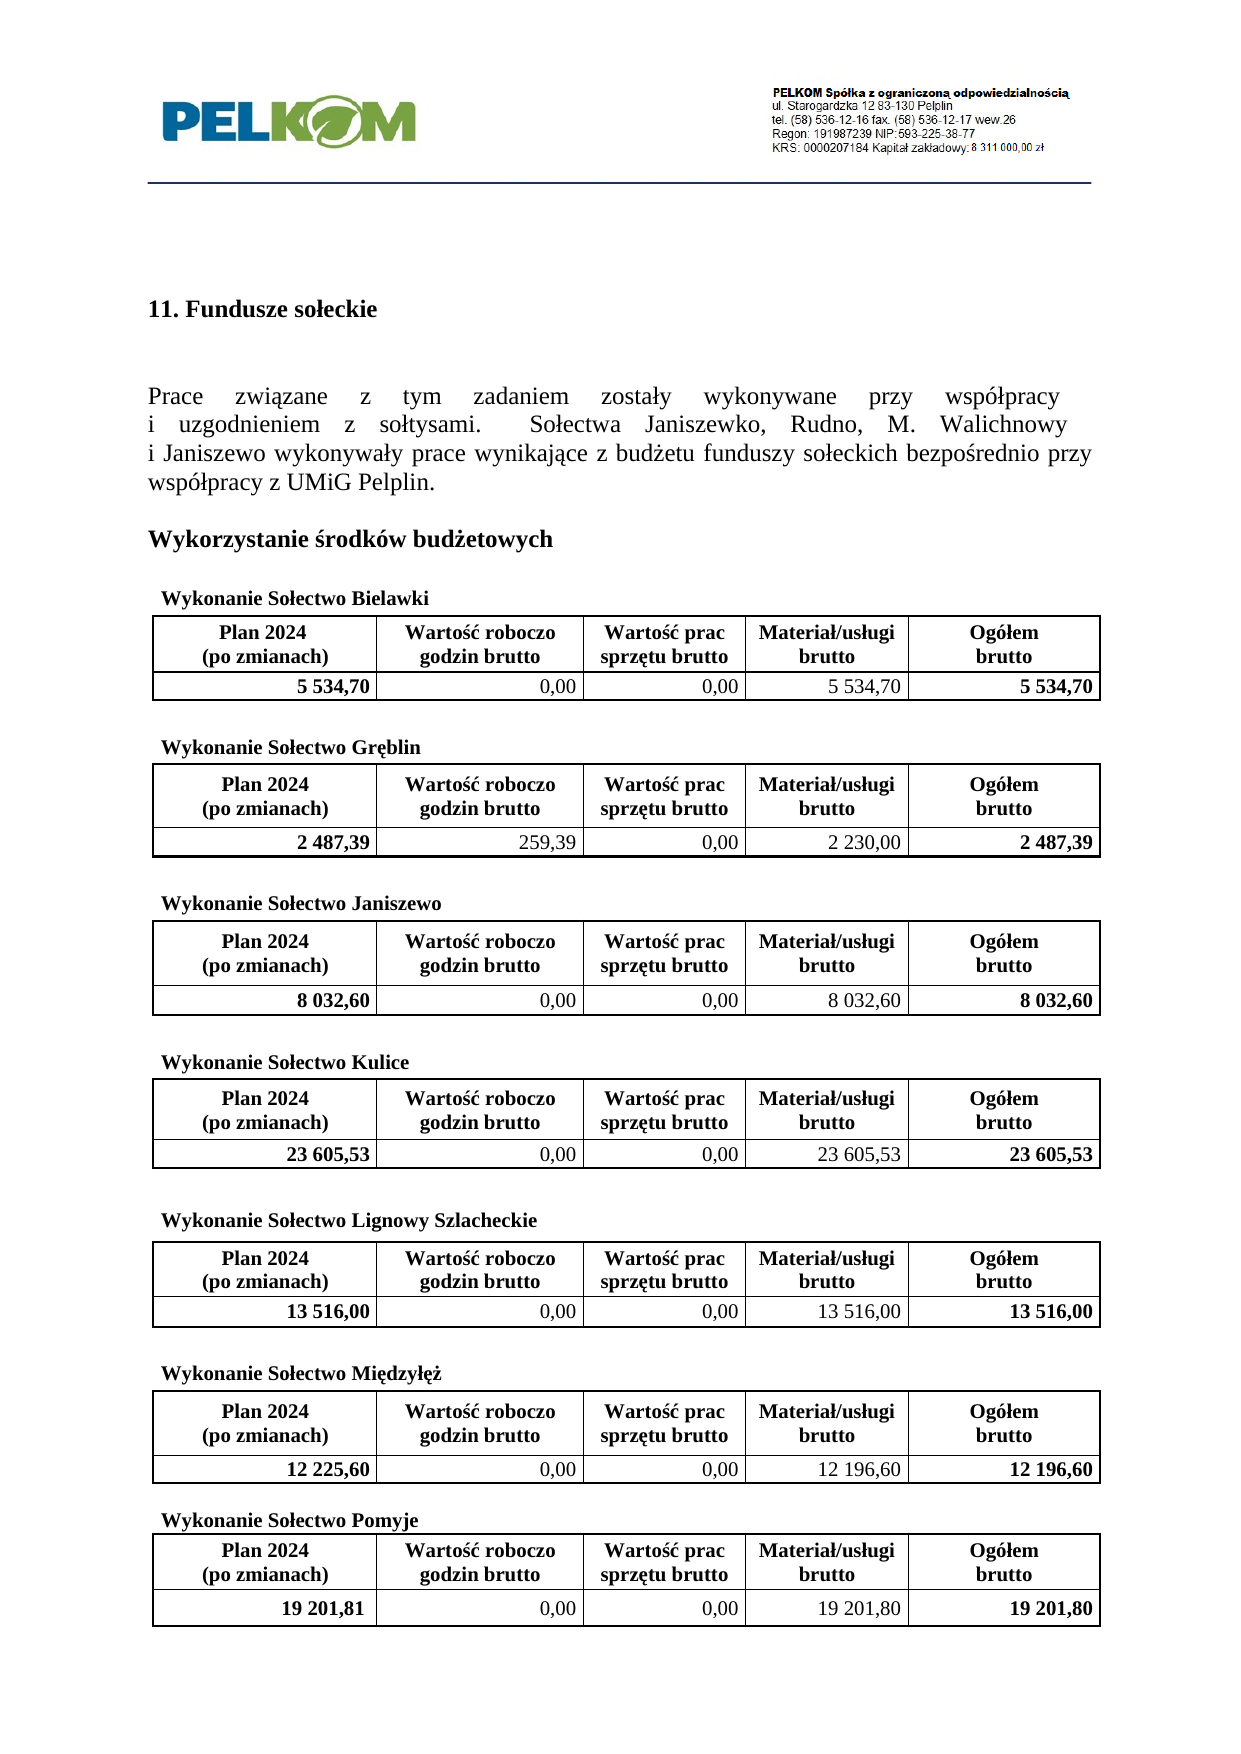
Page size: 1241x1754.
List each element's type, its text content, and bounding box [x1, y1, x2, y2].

table_cell Wartość prac sprzętu brutto [584, 1080, 745, 1139]
table_cell 0,00 [584, 673, 745, 699]
table_cell 0,00 [584, 986, 745, 1014]
table_cell [153, 1328, 377, 1357]
table_cell [746, 1627, 908, 1656]
table_cell Plan 2024 (po zmianach) [154, 1392, 376, 1455]
table_cell [746, 701, 908, 730]
table_cell [908, 1016, 1100, 1046]
table_cell Wartość roboczo godzin brutto [377, 1535, 583, 1589]
table_cell 5 534,70 [746, 673, 908, 699]
table_cell [746, 1169, 908, 1198]
text Wykorzystanie środków budżetowych [148, 524, 1093, 553]
table_cell Plan 2024 (po zmianach) [154, 765, 376, 827]
table_cell [153, 701, 377, 730]
table_cell Wartość roboczo godzin brutto [377, 765, 583, 827]
table_cell [908, 858, 1100, 887]
table_cell 5 534,70 [909, 673, 1099, 699]
table_cell Wykonanie Sołectwo Gręblin [153, 730, 1100, 763]
table_cell 8 032,60 [746, 986, 908, 1014]
table_cell [377, 1016, 583, 1046]
table_cell [153, 1627, 377, 1656]
table_cell 5 534,70 [154, 673, 376, 699]
table_cell 8 032,60 [154, 986, 376, 1014]
table_cell [377, 858, 583, 887]
table_cell Wartość roboczo godzin brutto [377, 1392, 583, 1455]
table_cell 12 196,60 [746, 1456, 908, 1482]
table_cell Ogółem brutto [909, 1392, 1099, 1455]
table_cell Ogółem brutto [909, 922, 1099, 985]
table_cell [746, 858, 908, 887]
table_cell [153, 1016, 377, 1046]
table_cell [377, 701, 583, 730]
table_cell [377, 1328, 583, 1357]
table_cell 12 196,60 [909, 1456, 1099, 1482]
table_cell Plan 2024 (po zmianach) [154, 617, 376, 671]
table_cell 0,00 [377, 986, 583, 1014]
table_cell [583, 1016, 746, 1046]
table_cell 0,00 [584, 1590, 745, 1625]
table_cell [153, 858, 377, 887]
text Prace związane z tym zadaniem zostały wykonywane przy współpracy i uzgodnieniem z sołtysami. Sołectwa Janiszewko, Rudno, M. Walichnowy i Janiszewo wykonywały prace wynikające z budżetu funduszy sołeckich bezpośrednio przy współpracy z UMiG Pelplin. [148, 381, 1093, 496]
table_cell [746, 1016, 908, 1046]
table_cell 2 230,00 [746, 828, 908, 855]
table_cell Wykonanie Sołectwo Kulice [153, 1046, 1100, 1078]
table_cell 0,00 [584, 828, 745, 855]
table_cell Wartość prac sprzętu brutto [584, 1535, 745, 1589]
table_cell Ogółem brutto [909, 1243, 1099, 1296]
table_cell Ogółem brutto [909, 617, 1099, 671]
table_cell 259,39 [377, 828, 583, 855]
table_cell 23 605,53 [909, 1140, 1099, 1167]
table_cell [583, 858, 746, 887]
table_cell Wartość roboczo godzin brutto [377, 922, 583, 985]
table_cell Wartość prac sprzętu brutto [584, 1392, 745, 1455]
table_cell Wartość roboczo godzin brutto [377, 1243, 583, 1296]
table_cell 2 487,39 [154, 828, 376, 855]
table_cell Wartość prac sprzętu brutto [584, 765, 745, 827]
table_cell [583, 701, 746, 730]
table_cell [908, 701, 1100, 730]
table_cell [377, 1627, 583, 1656]
table_header Wykonanie Sołectwo Bielawki [153, 582, 1100, 615]
table_cell 0,00 [377, 1456, 583, 1482]
table_cell [377, 1169, 583, 1198]
table_cell 0,00 [584, 1456, 745, 1482]
table_cell Wykonanie Sołectwo Międzyłęż [153, 1357, 1100, 1390]
table_cell Wartość roboczo godzin brutto [377, 617, 583, 671]
table_cell [583, 1169, 746, 1198]
table_cell Plan 2024 (po zmianach) [154, 1080, 376, 1139]
table_cell 12 225,60 [154, 1456, 376, 1482]
table_cell Ogółem brutto [909, 1535, 1099, 1589]
table_cell Materiał/usługi brutto [746, 922, 908, 985]
table_cell 19 201,80 [746, 1590, 908, 1625]
table_cell Wartość prac sprzętu brutto [584, 922, 745, 985]
table_cell Wykonanie Sołectwo Lignowy Szlacheckie [153, 1199, 1100, 1241]
table_cell [908, 1169, 1100, 1198]
table_cell 13 516,00 [746, 1297, 908, 1326]
table_cell 23 605,53 [746, 1140, 908, 1167]
table_cell 0,00 [377, 1590, 583, 1625]
table_cell Materiał/usługi brutto [746, 765, 908, 827]
table_cell [153, 1169, 377, 1198]
table_cell [908, 1627, 1100, 1656]
table_cell Materiał/usługi brutto [746, 617, 908, 671]
table_cell 0,00 [377, 673, 583, 699]
table_cell [583, 1627, 746, 1656]
table_cell [746, 1328, 908, 1357]
table_cell Wartość roboczo godzin brutto [377, 1080, 583, 1139]
table_cell 13 516,00 [154, 1297, 376, 1326]
table_cell Plan 2024 (po zmianach) [154, 1243, 376, 1296]
table_cell 0,00 [377, 1140, 583, 1167]
table_cell Ogółem brutto [909, 765, 1099, 827]
table_cell 2 487,39 [909, 828, 1099, 855]
table_cell 23 605,53 [154, 1140, 376, 1167]
table_cell Materiał/usługi brutto [746, 1243, 908, 1296]
table_cell 19 201,80 [909, 1590, 1099, 1625]
table_cell 8 032,60 [909, 986, 1099, 1014]
table_cell Wykonanie Sołectwo Janiszewo [153, 887, 1100, 919]
table_cell Plan 2024 (po zmianach) [154, 922, 376, 985]
table_cell 0,00 [584, 1297, 745, 1326]
table_cell Materiał/usługi brutto [746, 1535, 908, 1589]
table_cell 13 516,00 [909, 1297, 1099, 1326]
table_cell Materiał/usługi brutto [746, 1392, 908, 1455]
table_cell Ogółem brutto [909, 1080, 1099, 1139]
table_cell 19 201,81 [154, 1590, 376, 1625]
table_cell Wykonanie Sołectwo Pomyje [153, 1484, 1100, 1532]
table_cell [908, 1328, 1100, 1357]
table_cell 0,00 [584, 1140, 745, 1167]
table_cell Wartość prac sprzętu brutto [584, 1243, 745, 1296]
table_cell Wartość prac sprzętu brutto [584, 617, 745, 671]
table_cell [583, 1328, 746, 1357]
text 11. Fundusze sołeckie [148, 294, 1093, 323]
table_cell Materiał/usługi brutto [746, 1080, 908, 1139]
table_cell Plan 2024 (po zmianach) [154, 1535, 376, 1589]
table_cell 0,00 [377, 1297, 583, 1326]
